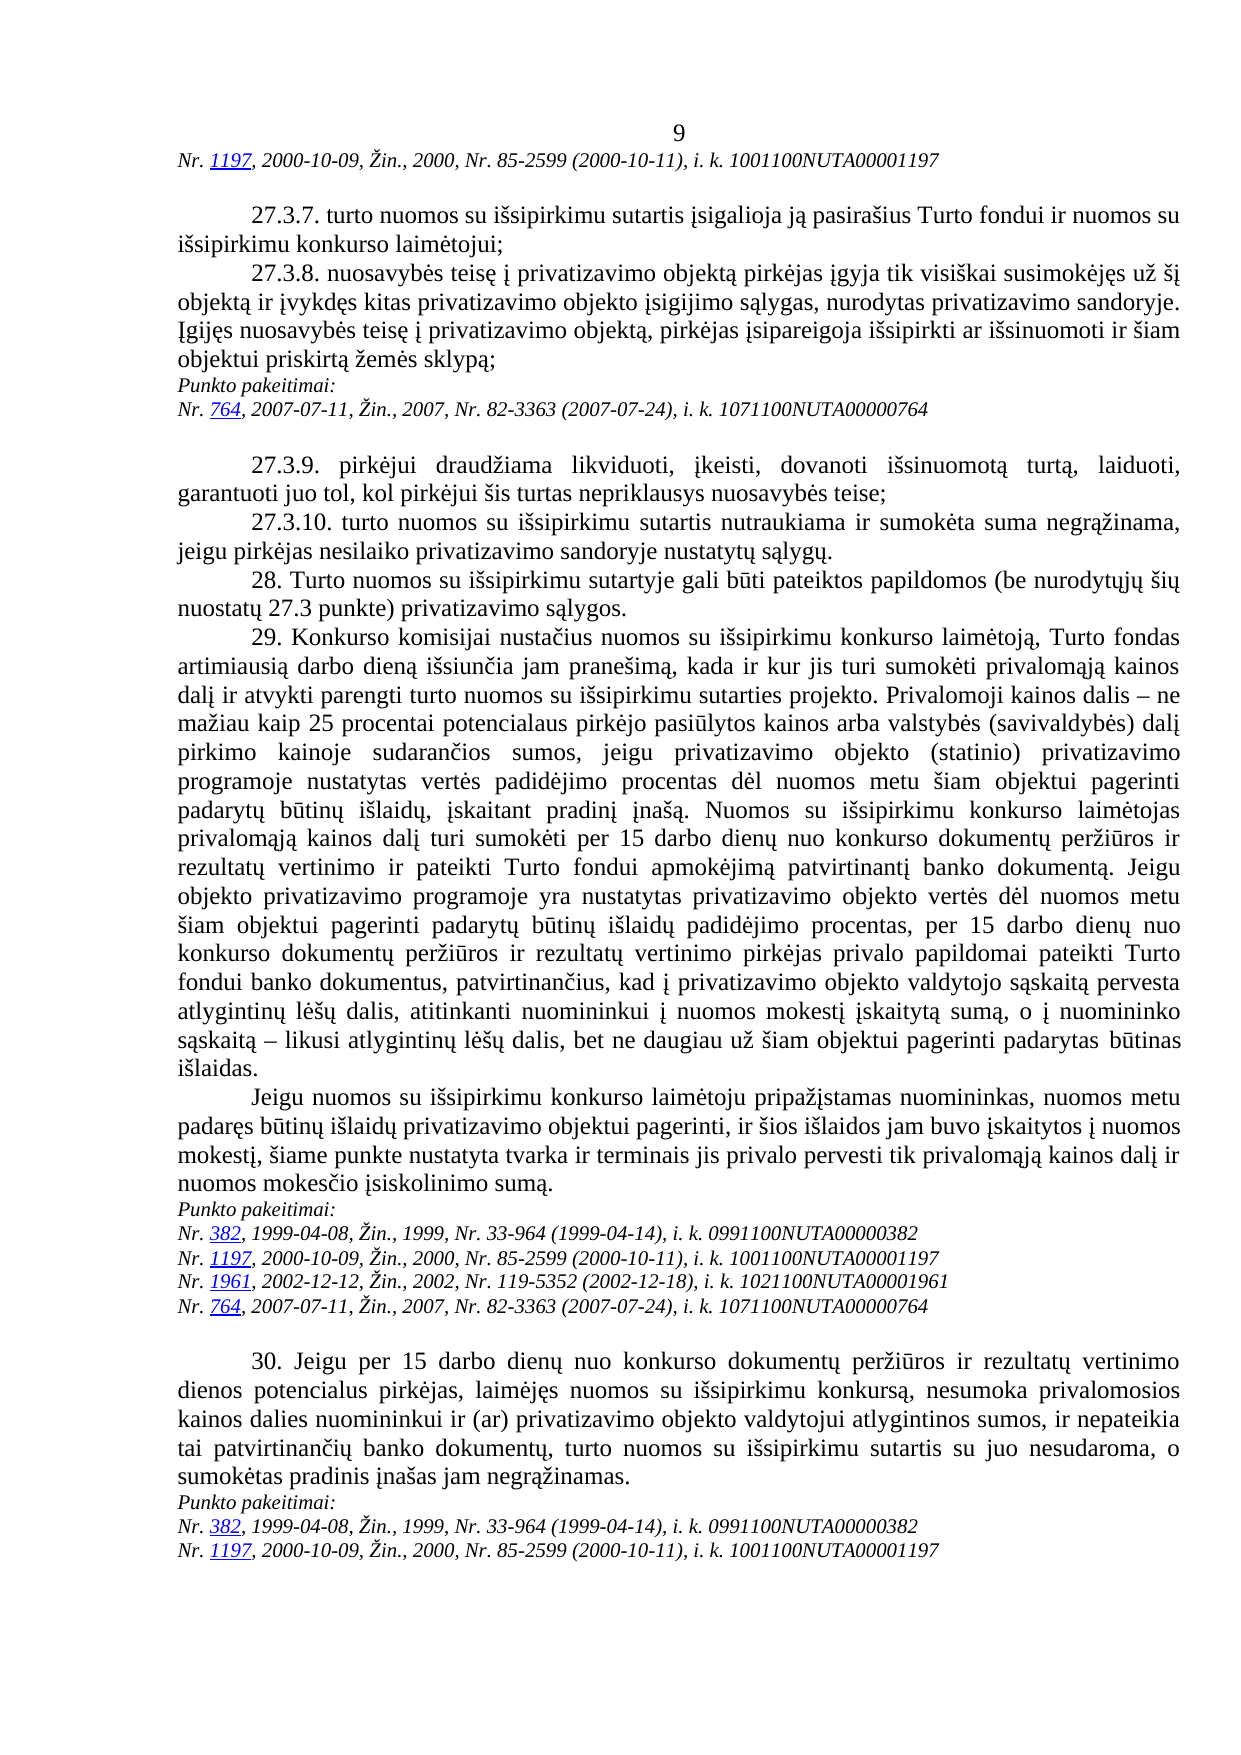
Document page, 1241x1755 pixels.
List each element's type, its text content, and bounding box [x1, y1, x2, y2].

text Nr. 1961, 2002-12-12, Žin., 2002, Nr. 119-5352 (2002-12-18), i. k. 1021100NUTA00001961 [177, 1269, 1181, 1293]
text Nr. 382, 1999-04-08, Žin., 1999, Nr. 33-964 (1999-04-14), i. k. 0991100NUTA00000382 [177, 1514, 1181, 1538]
text 27.3.10. turto nuomos su išsipirkimu sutartis nutraukiama ir sumokėta suma negrąžinama, jeigu pirkėjas nesilaiko privatizavimo sandoryje nustatytų sąlygų. [177, 507, 1181, 565]
text Jeigu nuomos su išsipirkimu konkurso laimėtoju pripažįstamas nuomininkas, nuomos metu padaręs būtinų išlaidų privatizavimo objektui pagerinti, ir šios išlaidos jam buvo įskaitytos į nuomos mokestį, šiame punkte nustatyta tvarka ir terminais jis privalo pervesti tik privalomąją kainos dalį ir nuomos mokesčio įsiskolinimo sumą. [177, 1082, 1181, 1197]
text Nr. 764, 2007-07-11, Žin., 2007, Nr. 82-3363 (2007-07-24), i. k. 1071100NUTA00000764 [177, 397, 1181, 421]
text Punkto pakeitimai: [177, 1490, 1181, 1514]
text 27.3.7. turto nuomos su išsipirkimu sutartis įsigalioja ją pasirašius Turto fondui ir nuomos su išsipirkimu konkurso laimėtojui; [177, 200, 1181, 258]
text Nr. 1197, 2000-10-09, Žin., 2000, Nr. 85-2599 (2000-10-11), i. k. 1001100NUTA00001197 [177, 148, 1181, 172]
text 27.3.9. pirkėjui draudžiama likviduoti, įkeisti, dovanoti išsinuomotą turtą, laiduoti, garantuoti juo tol, kol pirkėjui šis turtas nepriklausys nuosavybės teise; [177, 450, 1181, 507]
text Punkto pakeitimai: [177, 373, 1181, 397]
text Punkto pakeitimai: [177, 1197, 1181, 1221]
text Nr. 1197, 2000-10-09, Žin., 2000, Nr. 85-2599 (2000-10-11), i. k. 1001100NUTA00001197 [177, 1538, 1181, 1562]
text 30. Jeigu per 15 darbo dienų nuo konkurso dokumentų peržiūros ir rezultatų vertinimo dienos potencialus pirkėjas, laimėjęs nuomos su išsipirkimu konkursą, nesumoka privalomosios kainos dalies nuomininkui ir (ar) privatizavimo objekto valdytojui atlygintinos sumos, ir nepateikia tai patvirtinančių banko dokumentų, turto nuomos su išsipirkimu sutartis su juo nesudaroma, o sumokėtas pradinis įnašas jam negrąžinamas. [177, 1346, 1181, 1490]
text 28. Turto nuomos su išsipirkimu sutartyje gali būti pateiktos papildomos (be nurodytųjų šių nuostatų 27.3 punkte) privatizavimo sąlygos. [177, 565, 1181, 622]
text Nr. 1197, 2000-10-09, Žin., 2000, Nr. 85-2599 (2000-10-11), i. k. 1001100NUTA00001197 [177, 1245, 1181, 1269]
text 29. Konkurso komisijai nustačius nuomos su išsipirkimu konkurso laimėtoją, Turto fondas artimiausią darbo dieną išsiunčia jam pranešimą, kada ir kur jis turi sumokėti privalomąją kainos dalį ir atvykti parengti turto nuomos su išsipirkimu sutarties projekto. Privalomoji kainos dalis – ne mažiau kaip 25 procentai potencialaus pirkėjo pasiūlytos kainos arba valstybės (savivaldybės) dalį pirkimo kainoje sudarančios sumos, jeigu privatizavimo objekto (statinio) privatizavimo programoje nustatytas vertės padidėjimo procentas dėl nuomos metu šiam objektui pagerinti padarytų būtinų išlaidų, įskaitant pradinį įnašą. Nuomos su išsipirkimu konkurso laimėtojas privalomąją kainos dalį turi sumokėti per 15 darbo dienų nuo konkurso dokumentų peržiūros ir rezultatų vertinimo ir pateikti Turto fondui apmokėjimą patvirtinantį banko dokumentą. Jeigu objekto privatizavimo programoje yra nustatytas privatizavimo objekto vertės dėl nuomos metu šiam objektui pagerinti padarytų būtinų išlaidų padidėjimo procentas, per 15 darbo dienų nuo konkurso dokumentų peržiūros ir rezultatų vertinimo pirkėjas privalo papildomai pateikti Turto fondui banko dokumentus, patvirtinančius, kad į privatizavimo objekto valdytojo sąskaitą pervesta atlygintinų lėšų dalis, atitinkanti nuomininkui į nuomos mokestį įskaitytą sumą, o į nuomininko sąskaitą – likusi atlygintinų lėšų dalis, bet ne daugiau už šiam objektui pagerinti padarytas būtinas išlaidas. [177, 622, 1181, 1082]
text Nr. 382, 1999-04-08, Žin., 1999, Nr. 33-964 (1999-04-14), i. k. 0991100NUTA00000382 [177, 1221, 1181, 1245]
text 27.3.8. nuosavybės teisę į privatizavimo objektą pirkėjas įgyja tik visiškai susimokėjęs už šį objektą ir įvykdęs kitas privatizavimo objekto įsigijimo sąlygas, nurodytas privatizavimo sandoryje. Įgijęs nuosavybės teisę į privatizavimo objektą, pirkėjas įsipareigoja išsipirkti ar išsinuomoti ir šiam objektui priskirtą žemės sklypą; [177, 258, 1181, 373]
text Nr. 764, 2007-07-11, Žin., 2007, Nr. 82-3363 (2007-07-24), i. k. 1071100NUTA00000764 [177, 1293, 1181, 1318]
